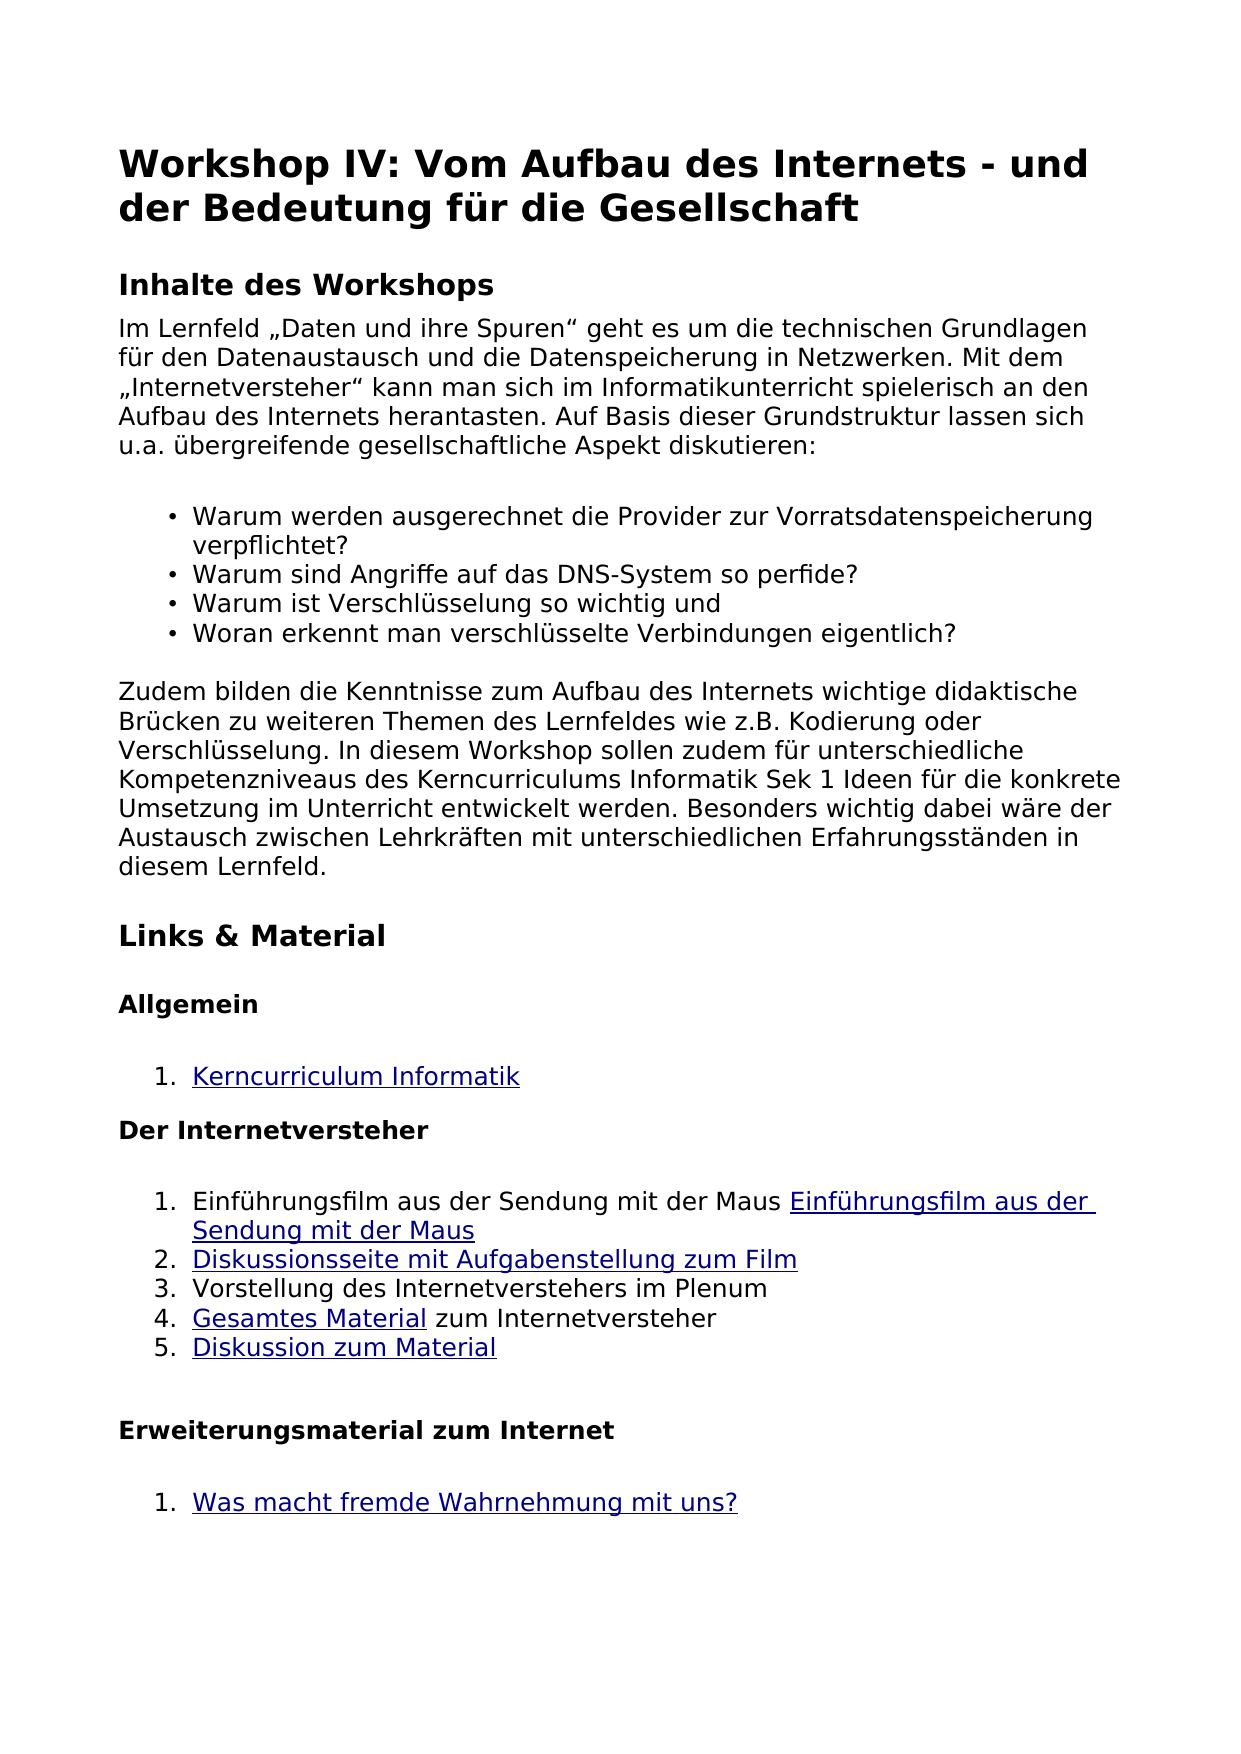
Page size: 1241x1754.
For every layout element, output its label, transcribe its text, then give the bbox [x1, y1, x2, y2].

list Kerncurriculum Informatik [177, 1062, 1122, 1091]
text Im Lernfeld „Daten und ihre Spuren“ geht es um die technischen Grundlagen für den Datenaustausch und die Datenspeicherung in Netzwerken. Mit dem „Internetversteher“ kann man sich im Informatikunterricht spielerisch an den Aufbau des Internets herantasten. Auf Basis dieser Grundstruktur lassen sich u.a. übergreifende gesellschaftliche Aspekt diskutieren: [118, 314, 1122, 460]
list Diskussionsseite mit Aufgabenstellung zum Film [177, 1245, 1122, 1274]
text Zudem bilden die Kenntnisse zum Aufbau des Internets wichtige didaktische Brücken zu weiteren Themen des Lernfeldes wie z.B. Kodierung oder Verschlüsselung. In diesem Workshop sollen zudem für unterschiedliche Kompetenzniveaus des Kerncurriculums Informatik Sek 1 Ideen für die konkrete Umsetzung im Unterricht entwickelt werden. Besonders wichtig dabei wäre der Austausch zwischen Lehrkräften mit unterschiedlichen Erfahrungsständen in diesem Lernfeld. [118, 677, 1122, 882]
subtitle Der Internetversteher [118, 1116, 1122, 1145]
subtitle Links & Material [118, 919, 1122, 953]
subtitle Inhalte des Workshops [118, 268, 1122, 302]
subtitle Erweiterungsmaterial zum Internet [118, 1417, 1122, 1446]
list Warum werden ausgerechnet die Provider zur Vorratsdatenspeicherung verpflichtet? [177, 502, 1122, 561]
subtitle Workshop IV: Vom Aufbau des Internets - und der Bedeutung für die Gesellschaft [118, 143, 1122, 230]
list Vorstellung des Internetverstehers im Plenum [177, 1274, 1122, 1304]
list Warum sind Angriffe auf das DNS-System so perfide? [177, 561, 1122, 590]
list Einführungsfilm aus der Sendung mit der Maus Einführungsfilm aus der Sendung mit der Maus [177, 1187, 1122, 1245]
list Gesamtes Material zum Internetversteher [177, 1304, 1122, 1333]
subtitle Allgemein [118, 991, 1122, 1020]
list Warum ist Verschlüsselung so wichtig und [177, 590, 1122, 619]
list Diskussion zum Material [177, 1333, 1122, 1362]
list Woran erkennt man verschlüsselte Verbindungen eigentlich? [177, 619, 1122, 648]
list Was macht fremde Wahrnehmung mit uns? [177, 1488, 1122, 1517]
